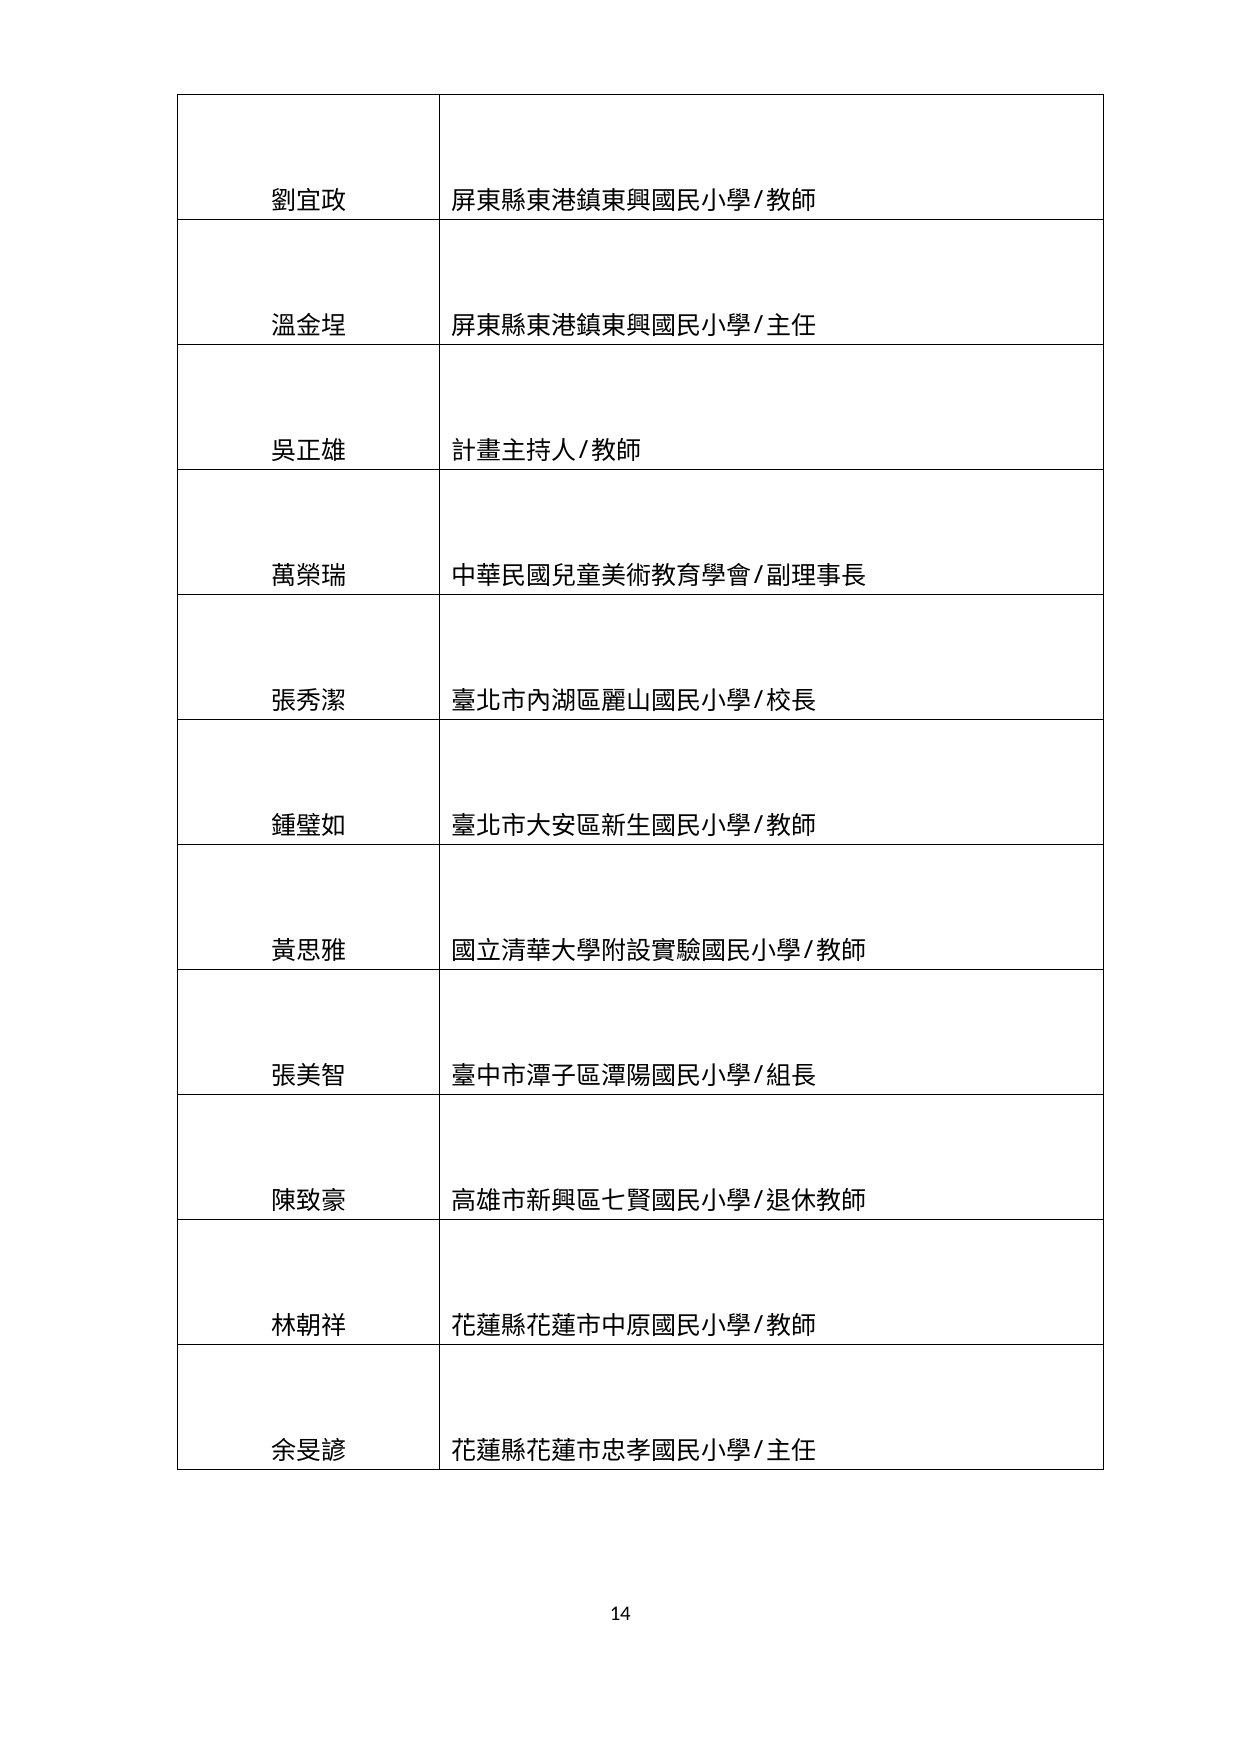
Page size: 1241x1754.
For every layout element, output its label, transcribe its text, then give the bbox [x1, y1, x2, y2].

table_cell 臺北市內湖區麗山國民小學/校長 [440, 595, 1103, 719]
table_cell 國立清華大學附設實驗國民小學/教師 [440, 845, 1103, 969]
table_cell 高雄市新興區七賢國民小學/退休教師 [440, 1095, 1103, 1219]
table_cell 劉宜政 [178, 95, 439, 219]
table_cell 花蓮縣花蓮市忠孝國民小學/主任 [440, 1345, 1103, 1469]
table_cell 鍾璧如 [178, 720, 439, 844]
table_cell 林朝祥 [178, 1220, 439, 1344]
table_cell 臺北市大安區新生國民小學/教師 [440, 720, 1103, 844]
table_cell 中華民國兒童美術教育學會/副理事長 [440, 470, 1103, 594]
table_cell 張秀潔 [178, 595, 439, 719]
table_cell 吳正雄 [178, 345, 439, 469]
table_cell 余旻諺 [178, 1345, 439, 1469]
table_cell 張美智 [178, 970, 439, 1094]
table_cell 計畫主持人/教師 [440, 345, 1103, 469]
table_cell 黃思雅 [178, 845, 439, 969]
table_cell 屏東縣東港鎮東興國民小學/教師 [440, 95, 1103, 219]
table_cell 萬榮瑞 [178, 470, 439, 594]
table_cell 陳致豪 [178, 1095, 439, 1219]
table_cell 花蓮縣花蓮市中原國民小學/教師 [440, 1220, 1103, 1344]
table_cell 溫金埕 [178, 220, 439, 344]
table_cell 臺中市潭子區潭陽國民小學/組長 [440, 970, 1103, 1094]
table_cell 屏東縣東港鎮東興國民小學/主任 [440, 220, 1103, 344]
